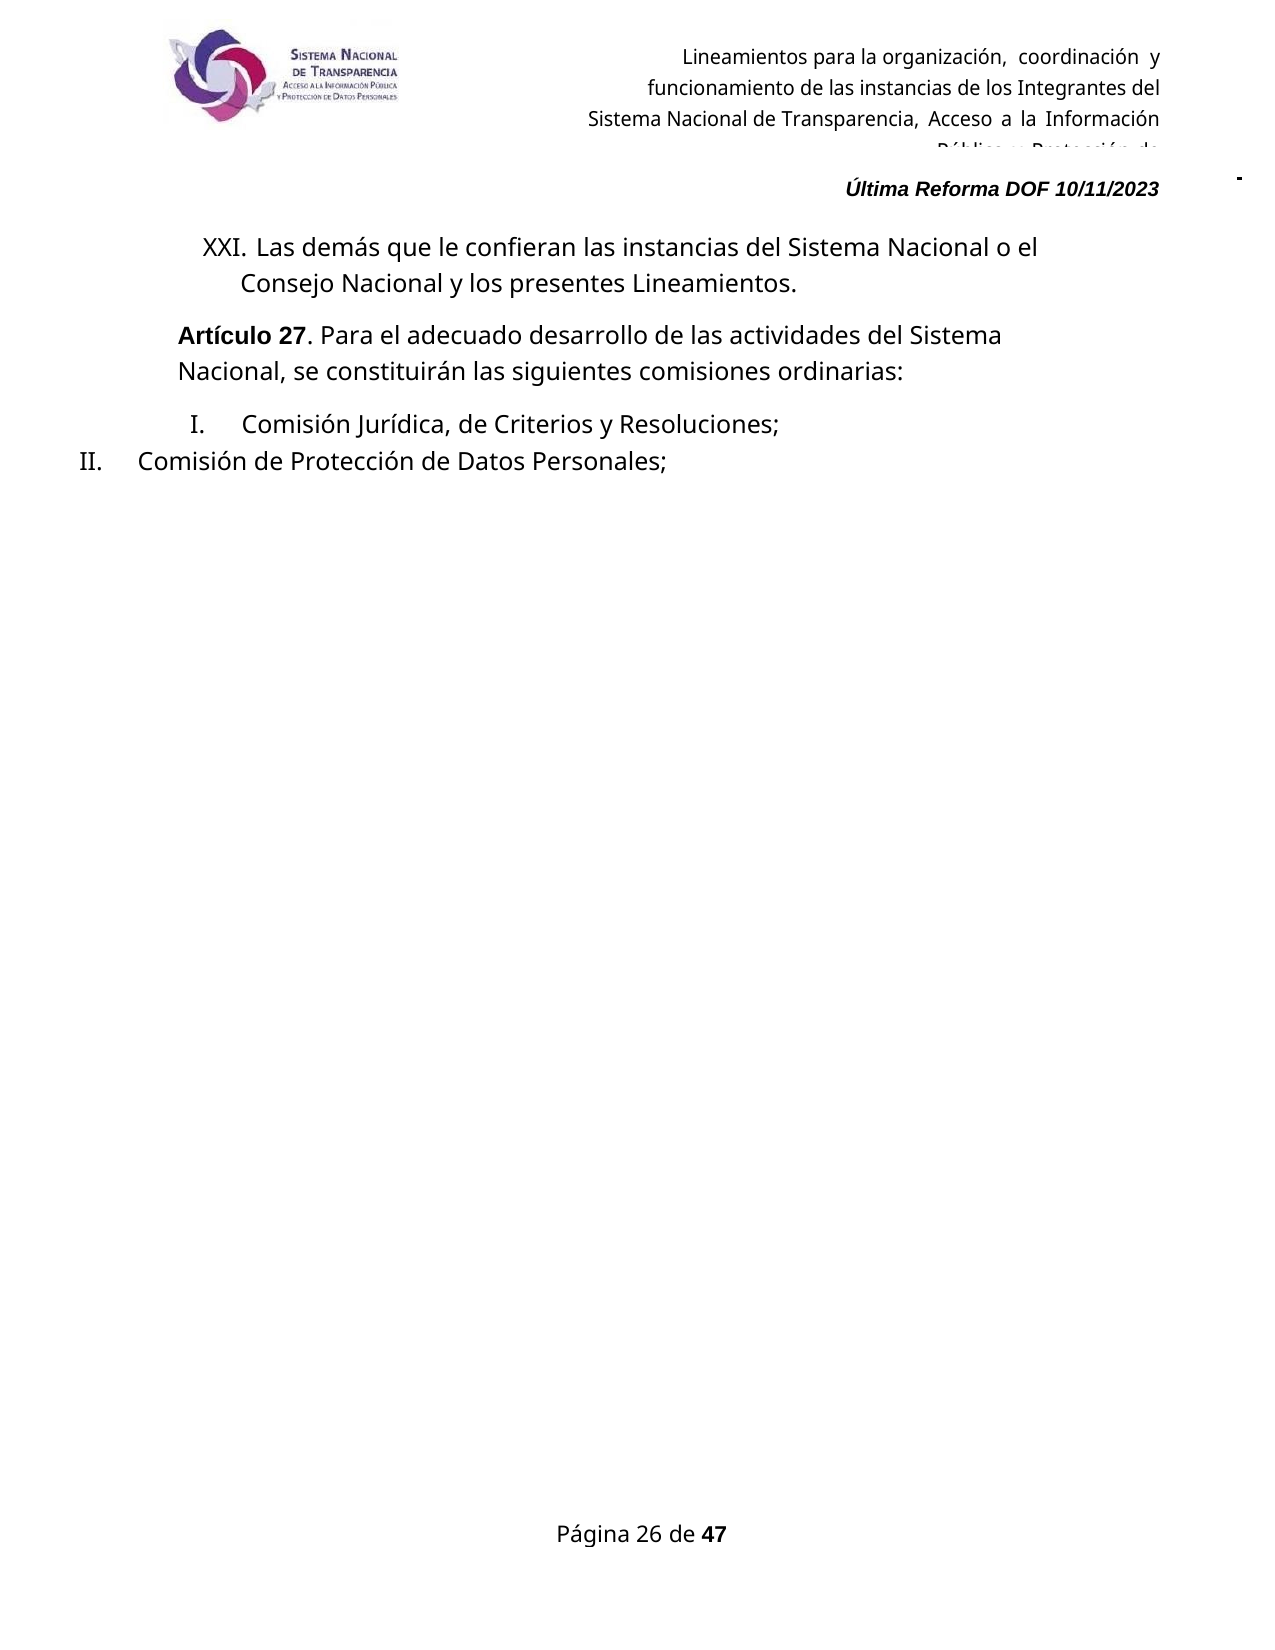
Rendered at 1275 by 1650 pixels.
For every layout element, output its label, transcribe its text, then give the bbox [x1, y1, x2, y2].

text XXI. Las demás que le confieran las instancias del Sistema Nacional o el Consejo Nacional y los presentes Lineamientos. [203, 229, 1120, 300]
list Comisión Jurídica, de Criterios y Resoluciones; [190, 407, 1125, 441]
list Comisión de Protección de Datos Personales; [79, 443, 1125, 477]
text Artículo 27. Para el adecuado desarrollo de las actividades del Sistema Nacional, se constituirán las siguientes comisiones ordinarias: [177, 318, 1089, 388]
